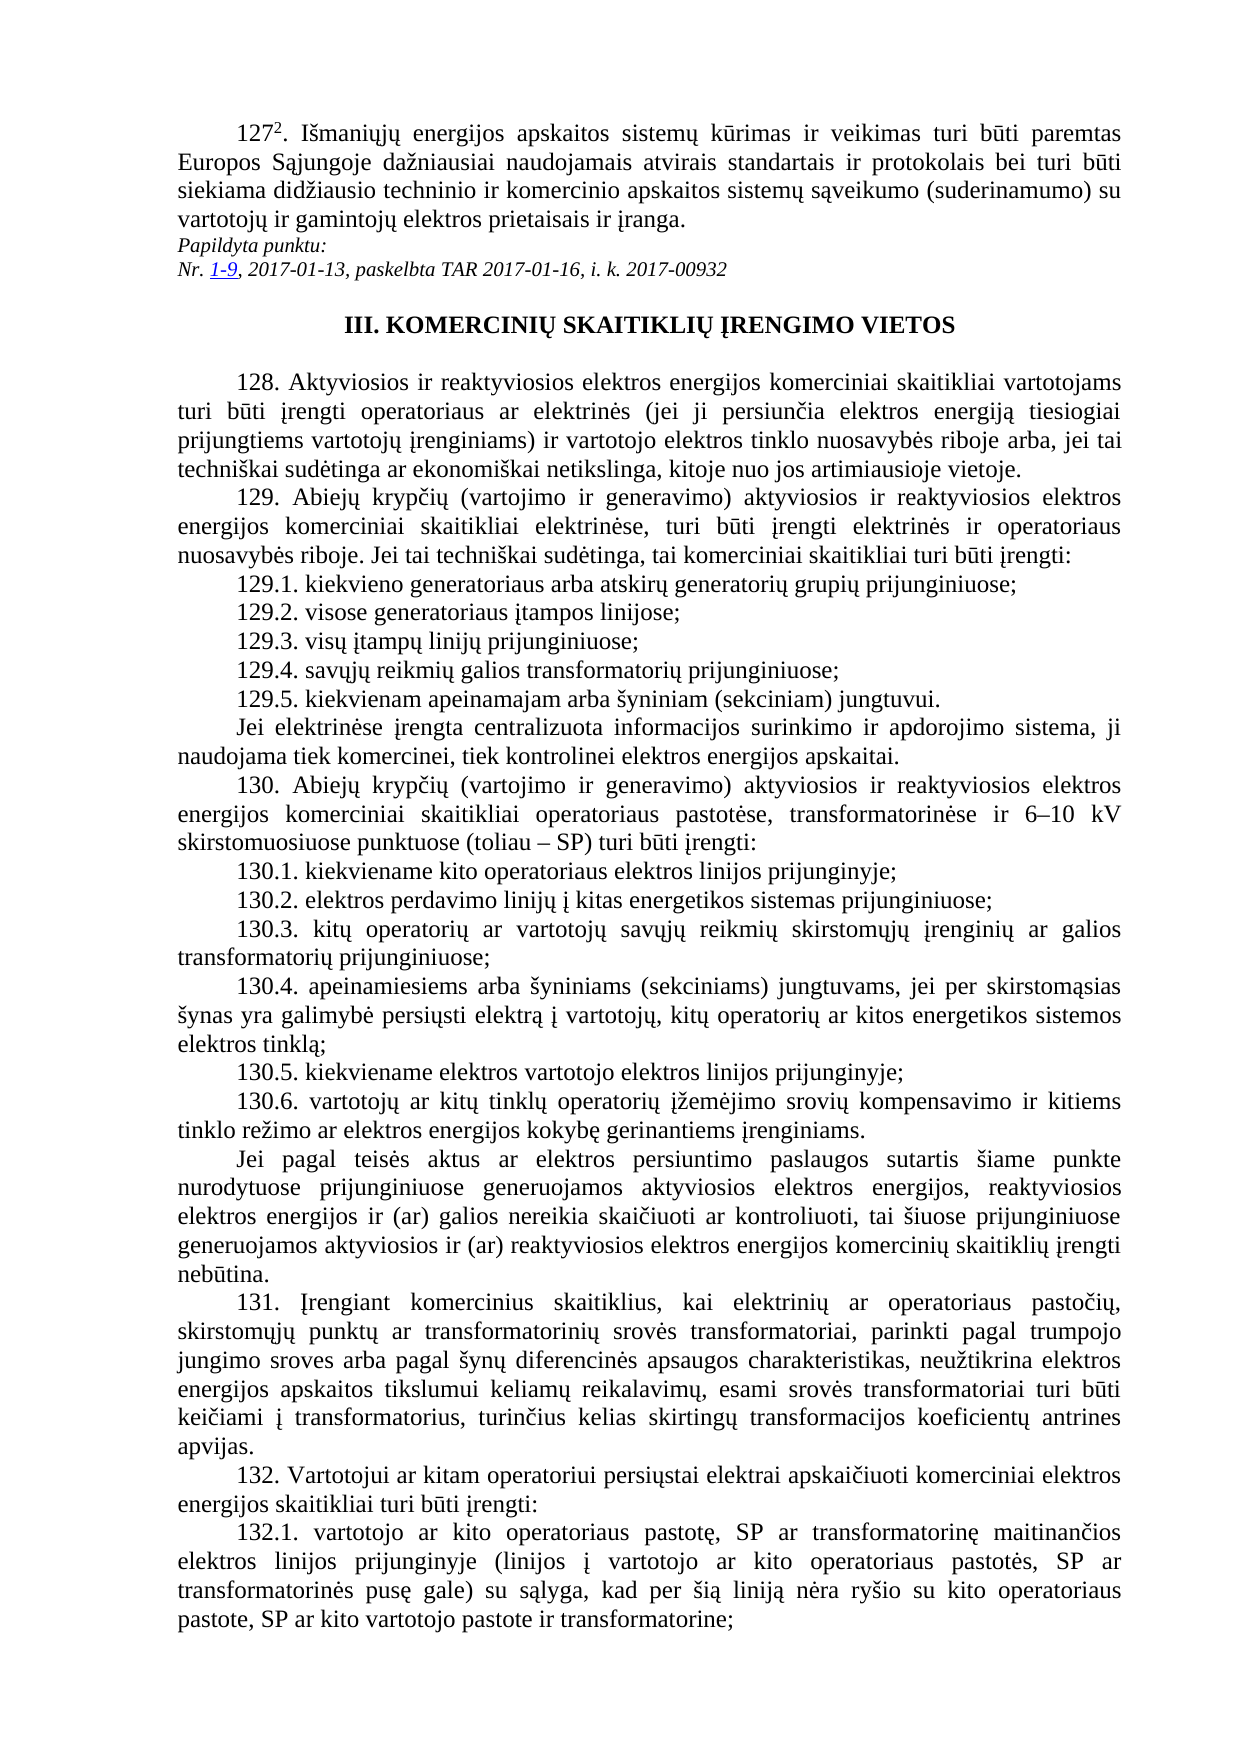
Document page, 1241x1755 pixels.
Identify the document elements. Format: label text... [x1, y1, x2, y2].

text 130. Abiejų krypčių (vartojimo ir generavimo) aktyviosios ir reaktyviosios elektros energijos komerciniai skaitikliai operatoriaus pastotėse, transformatorinėse ir 6–10 kV skirstomuosiuose punktuose (toliau – SP) turi būti įrengti: [177, 770, 1122, 856]
text Nr. 1-9, 2017-01-13, paskelbta TAR 2017-01-16, i. k. 2017-00932 [177, 257, 1122, 281]
text 1272. Išmaniųjų energijos apskaitos sistemų kūrimas ir veikimas turi būti paremtas Europos Sąjungoje dažniausiai naudojamais atvirais standartais ir protokolais bei turi būti siekiama didžiausio techninio ir komercinio apskaitos sistemų sąveikumo (suderinamumo) su vartotojų ir gamintojų elektros prietaisais ir įranga. [177, 118, 1122, 233]
text 130.1. kiekviename kito operatoriaus elektros linijos prijunginyje; [177, 856, 1122, 885]
text Jei pagal teisės aktus ar elektros persiuntimo paslaugos sutartis šiame punkte nurodytuose prijunginiuose generuojamos aktyviosios elektros energijos, reaktyviosios elektros energijos ir (ar) galios nereikia skaičiuoti ar kontroliuoti, tai šiuose prijunginiuose generuojamos aktyviosios ir (ar) reaktyviosios elektros energijos komercinių skaitiklių įrengti nebūtina. [177, 1144, 1122, 1287]
text 129. Abiejų krypčių (vartojimo ir generavimo) aktyviosios ir reaktyviosios elektros energijos komerciniai skaitikliai elektrinėse, turi būti įrengti elektrinės ir operatoriaus nuosavybės riboje. Jei tai techniškai sudėtinga, tai komerciniai skaitikliai turi būti įrengti: [177, 482, 1122, 569]
text 128. Aktyviosios ir reaktyviosios elektros energijos komerciniai skaitikliai vartotojams turi būti įrengti operatoriaus ar elektrinės (jei ji persiunčia elektros energiją tiesiogiai prijungtiems vartotojų įrenginiams) ir vartotojo elektros tinklo nuosavybės riboje arba, jei tai techniškai sudėtinga ar ekonomiškai netikslinga, kitoje nuo jos artimiausioje vietoje. [177, 367, 1122, 482]
text 129.4. savųjų reikmių galios transformatorių prijunginiuose; [177, 655, 1122, 684]
text 132. Vartotojui ar kitam operatoriui persiųstai elektrai apskaičiuoti komerciniai elektros energijos skaitikliai turi būti įrengti: [177, 1460, 1122, 1517]
text 130.3. kitų operatorių ar vartotojų savųjų reikmių skirstomųjų įrenginių ar galios transformatorių prijunginiuose; [177, 914, 1122, 971]
text 129.5. kiekvienam apeinamajam arba šyniniam (sekciniam) jungtuvui. [177, 684, 1122, 712]
text 130.4. apeinamiesiems arba šyniniams (sekciniams) jungtuvams, jei per skirstomąsias šynas yra galimybė persiųsti elektrą į vartotojų, kitų operatorių ar kitos energetikos sistemos elektros tinklą; [177, 971, 1122, 1057]
text 130.6. vartotojų ar kitų tinklų operatorių įžemėjimo srovių kompensavimo ir kitiems tinklo režimo ar elektros energijos kokybę gerinantiems įrenginiams. [177, 1086, 1122, 1144]
text Jei elektrinėse įrengta centralizuota informacijos surinkimo ir apdorojimo sistema, ji naudojama tiek komercinei, tiek kontrolinei elektros energijos apskaitai. [177, 712, 1122, 770]
text 129.2. visose generatoriaus įtampos linijose; [177, 597, 1122, 626]
text 130.5. kiekviename elektros vartotojo elektros linijos prijunginyje; [177, 1057, 1122, 1086]
text III. KOMERCINIŲ SKAITIKLIŲ ĮRENGIMO VIETOS [177, 310, 1122, 339]
text Papildyta punktu: [177, 233, 1122, 257]
text 129.1. kiekvieno generatoriaus arba atskirų generatorių grupių prijunginiuose; [177, 569, 1122, 597]
text 131. Įrengiant komercinius skaitiklius, kai elektrinių ar operatoriaus pastočių, skirstomųjų punktų ar transformatorinių srovės transformatoriai, parinkti pagal trumpojo jungimo sroves arba pagal šynų diferencinės apsaugos charakteristikas, neužtikrina elektros energijos apskaitos tikslumui keliamų reikalavimų, esami srovės transformatoriai turi būti keičiami į transformatorius, turinčius kelias skirtingų transformacijos koeficientų antrines apvijas. [177, 1287, 1122, 1460]
text 129.3. visų įtampų linijų prijunginiuose; [177, 626, 1122, 655]
text 132.1. vartotojo ar kito operatoriaus pastotę, SP ar transformatorinę maitinančios elektros linijos prijunginyje (linijos į vartotojo ar kito operatoriaus pastotės, SP ar transformatorinės pusę gale) su sąlyga, kad per šią liniją nėra ryšio su kito operatoriaus pastote, SP ar kito vartotojo pastote ir transformatorine; [177, 1517, 1122, 1632]
text 130.2. elektros perdavimo linijų į kitas energetikos sistemas prijunginiuose; [177, 885, 1122, 914]
